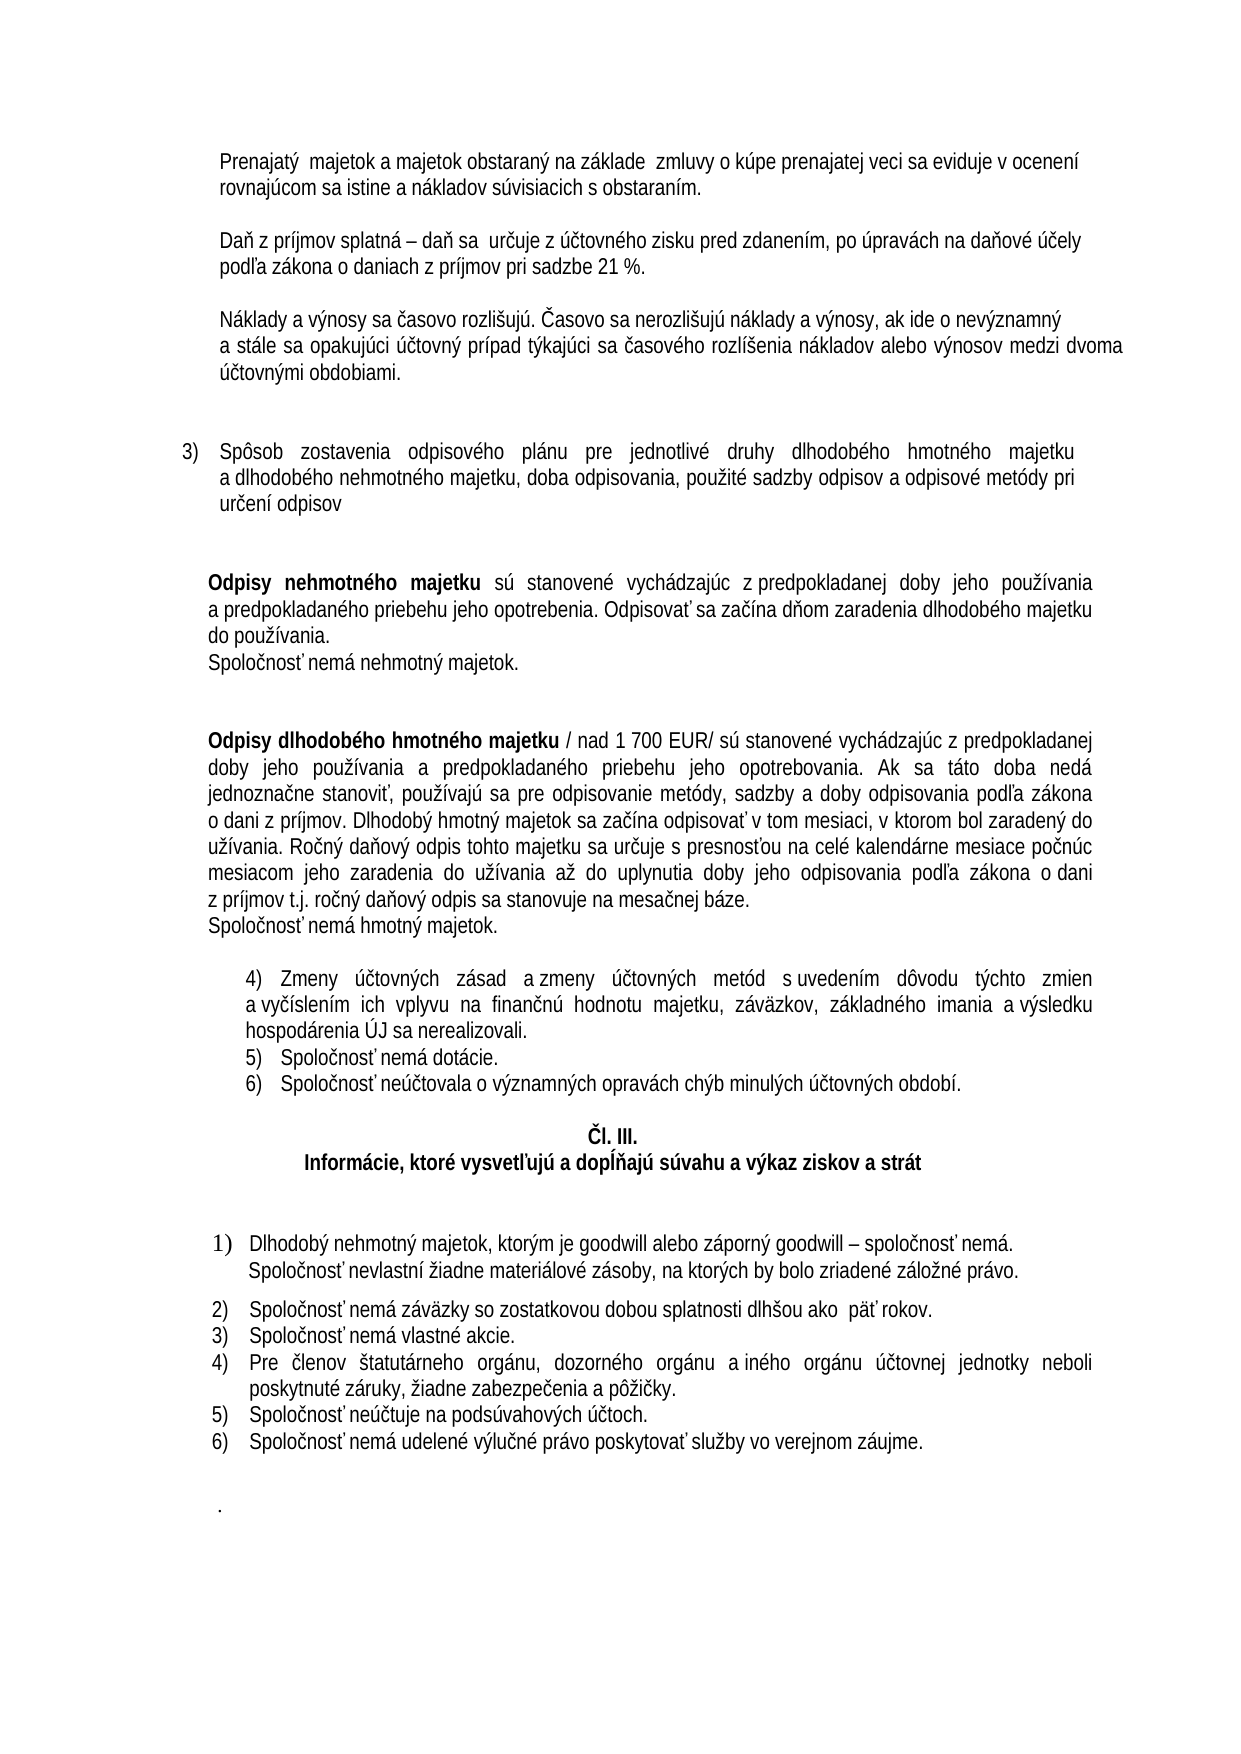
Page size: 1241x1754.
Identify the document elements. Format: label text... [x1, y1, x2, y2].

text Odpisy dlhodobého hmotného majetku / nad 1 700 EUR/ sú stanovené vychádzajúc z predpokladanej doby jeho používania a predpokladaného priebehu jeho opotrebovania. Ak sa táto doba nedá jednoznačne stanoviť, používajú sa pre odpisovanie metódy, sadzby a doby odpisovania podľa zákona o dani z príjmov. Dlhodobý hmotný majetok sa začína odpisovať v tom mesiaci, v ktorom bol zaradený do užívania. Ročný daňový odpis tohto majetku sa určuje s presnosťou na celé kalendárne mesiace počnúc mesiacom jeho zaradenia do užívania až do uplynutia doby jeho odpisovania podľa zákona o dani z príjmov t.j. ročný daňový odpis sa stanovuje na mesačnej báze. [208, 727, 1092, 912]
text Čl. III. [133, 1123, 1092, 1149]
text Informácie, ktoré vysvetľujú a dopĺňajú súvahu a výkaz ziskov a strát [133, 1149, 1092, 1176]
text . [207, 1493, 1092, 1517]
text Odpisy nehmotného majetku sú stanovené vychádzajúc z predpokladanej doby jeho používania a predpokladaného priebehu jeho opotrebenia. Odpisovať sa začína dňom zaradenia dlhodobého majetku do používania. [208, 569, 1092, 648]
table_cell Daň z príjmov splatná – daň sa určuje z účtovného zisku pred zdanením, po úpravách na daňové účely podľa zákona o daniach z príjmov pri sadzbe 21 %. [133, 227, 1086, 306]
table_cell Spôsob zostavenia odpisového plánu pre jednotlivé druhy dlhodobého hmotného majetku a dlhodobého nehmotného majetku, doba odpisovania, použité sadzby odpisov a odpisové metódy pri určení odpisov [133, 438, 1086, 517]
table_cell Prenajatý majetok a majetok obstaraný na základe zmluvy o kúpe prenajatej veci sa eviduje v ocenení rovnajúcom sa istine a nákladov súvisiacich s obstaraním. [133, 148, 1086, 227]
list Spoločnosť nemá vlastné akcie. [212, 1322, 1092, 1348]
list Dlhodobý nehmotný majetok, ktorým je goodwill alebo záporný goodwill – spoločnosť nemá. [212, 1228, 1092, 1257]
list Spoločnosť nemá dotácie. [245, 1044, 1092, 1070]
table_cell [133, 517, 1086, 543]
list Spoločnosť neúčtuje na podsúvahových účtoch. [212, 1401, 1092, 1428]
list Pre členov štatutárneho orgánu, dozorného orgánu a iného orgánu účtovnej jednotky neboli poskytnuté záruky, žiadne zabezpečenia a pôžičky. [212, 1348, 1092, 1401]
list Spoločnosť nemá udelené výlučné právo poskytovať služby vo verejnom záujme. [212, 1428, 1092, 1454]
list Spoločnosť nemá záväzky so zostatkovou dobou splatnosti dlhšou ako päť rokov. [212, 1296, 1092, 1322]
text Spoločnosť nemá hmotný majetok. [208, 912, 1092, 938]
table_cell Náklady a výnosy sa časovo rozlišujú. Časovo sa nerozlišujú náklady a výnosy, ak ide o nevýznamný a stále sa opakujúci účtovný prípad týkajúci sa časového rozlíšenia nákladov alebo výnosov medzi dvoma účtovnými obdobiami. [133, 306, 1086, 438]
list Spoločnosť neúčtovala o významných opravách chýb minulých účtovných období. [245, 1070, 1092, 1096]
text Spoločnosť nemá nehmotný majetok. [208, 648, 1092, 675]
subtitle Spoločnosť nevlastní žiadne materiálové zásoby, na ktorých by bolo zriadené záložné právo. [207, 1257, 1092, 1283]
list Zmeny účtovných zásad a zmeny účtovných metód s uvedením dôvodu týchto zmien a vyčíslením ich vplyvu na finančnú hodnotu majetku, záväzkov, základného imania a výsledku hospodárenia ÚJ sa nerealizovali. [245, 965, 1092, 1044]
